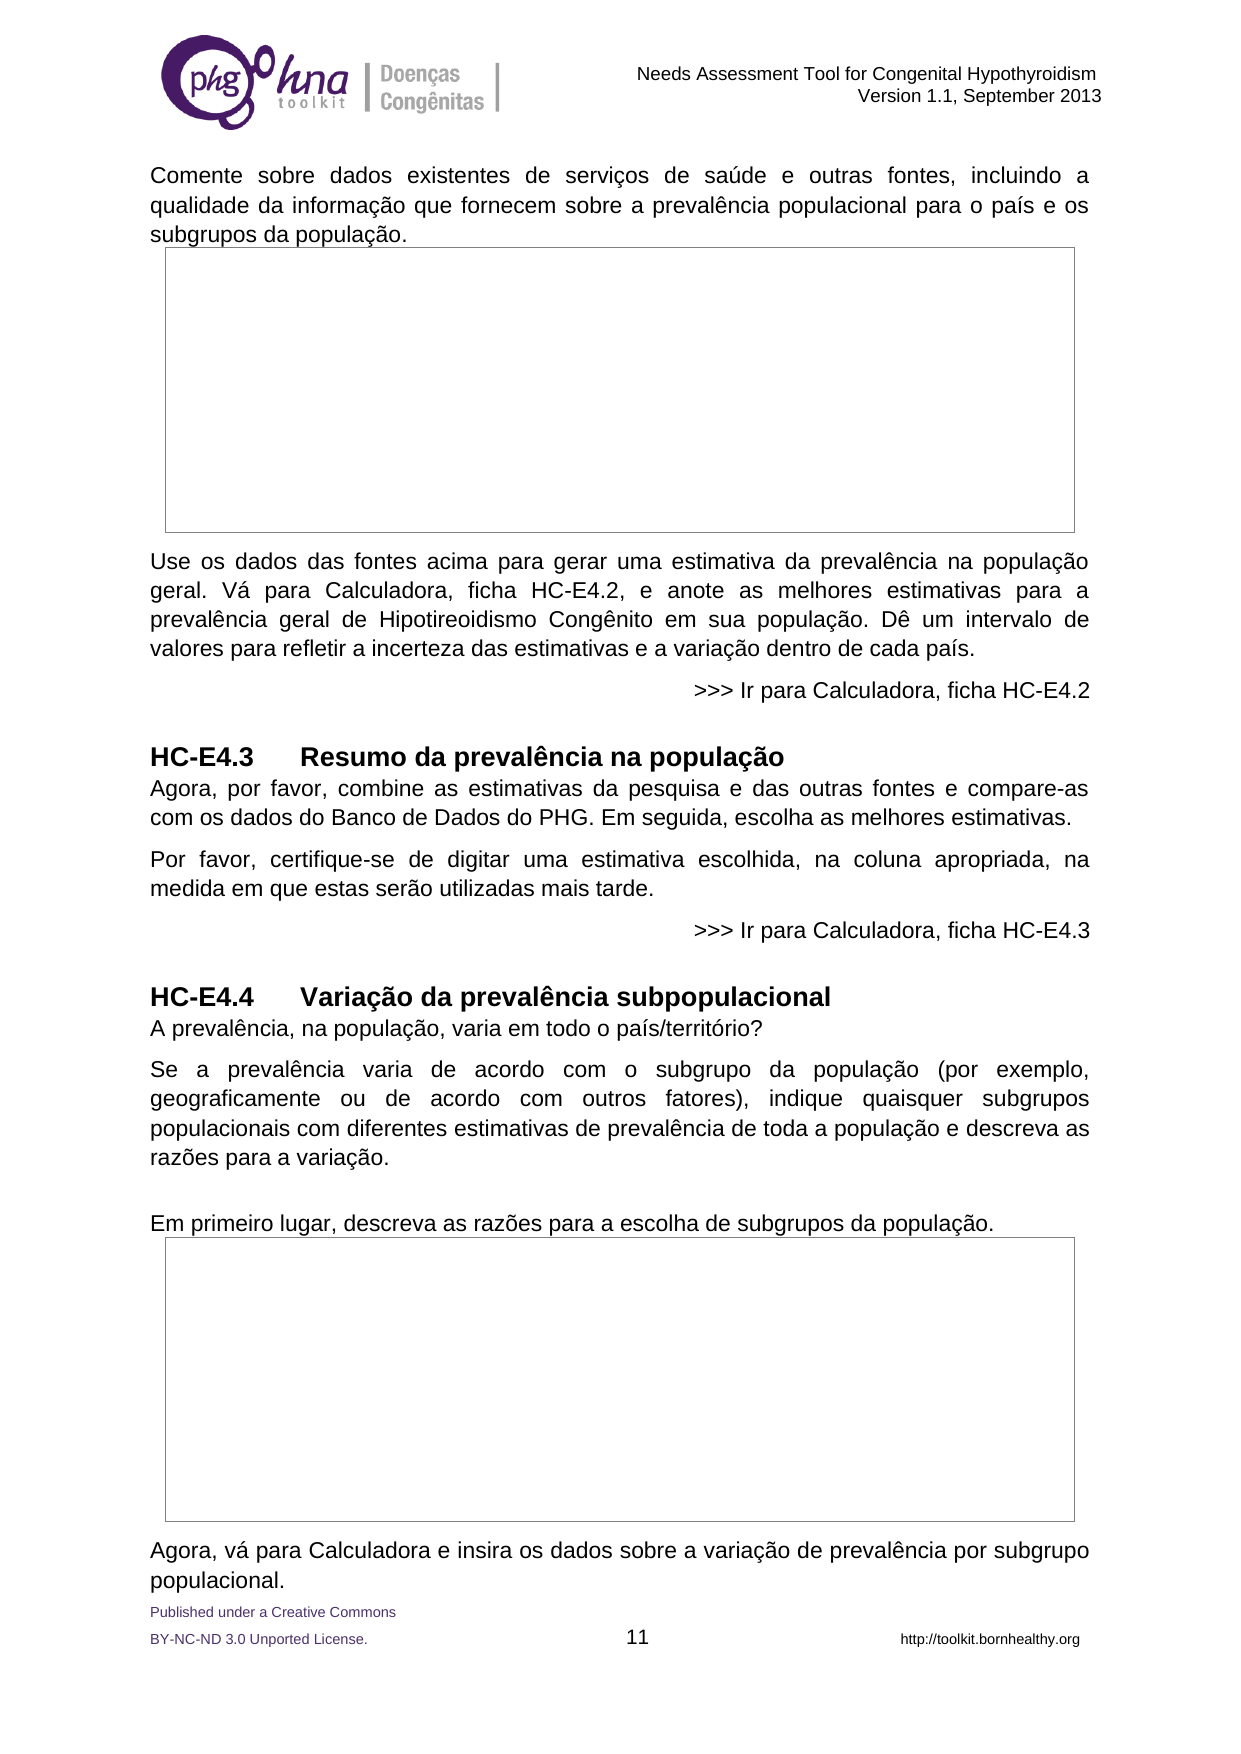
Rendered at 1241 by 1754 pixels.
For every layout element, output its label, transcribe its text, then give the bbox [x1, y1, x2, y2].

subtitle Em primeiro lugar, descreva as razões para a escolha de subgrupos da população. [150, 1208, 1090, 1237]
subtitle HC-E4.4 Variação da prevalência subpopulacional [150, 981, 1090, 1012]
text >>> Ir para Calculadora, ficha HC-E4.2 [525, 674, 1090, 703]
subtitle Comente sobre dados existentes de serviços de saúde e outras fontes, incluindo a qualidade da informação que fornecem sobre a prevalência populacional para o país e os subgrupos da população. [150, 160, 1090, 247]
text >>> Ir para Calculadora, ficha HC-E4.3 [525, 914, 1090, 943]
subtitle HC-E4.3 Resumo da prevalência na população [150, 741, 1090, 772]
text Use os dados das fontes acima para gerar uma estimativa da prevalência na população geral. Vá para Calculadora, ficha HC-E4.2, e anote as melhores estimativas para a prevalência geral de Hipotireoidismo Congênito em sua população. Dê um intervalo de valores para refletir a incerteza das estimativas e a variação dentro de cada país. [150, 545, 1090, 662]
text Agora, vá para Calculadora e insira os dados sobre a variação de prevalência por subgrupo populacional. [150, 1535, 1090, 1593]
text Se a prevalência varia de acordo com o subgrupo da população (por exemplo, geograficamente ou de acordo com outros fatores), indique quaisquer subgrupos populacionais com diferentes estimativas de prevalência de toda a população e descreva as razões para a variação. [150, 1053, 1090, 1170]
text Agora, por favor, combine as estimativas da pesquisa e das outras fontes e compare-as com os dados do Banco de Dados do PHG. Em seguida, escolha as melhores estimativas. [150, 772, 1090, 831]
text Por favor, certifique-se de digitar uma estimativa escolhida, na coluna apropriada, na medida em que estas serão utilizadas mais tarde. [150, 843, 1090, 901]
text A prevalência, na população, varia em todo o país/território? [150, 1012, 1090, 1041]
